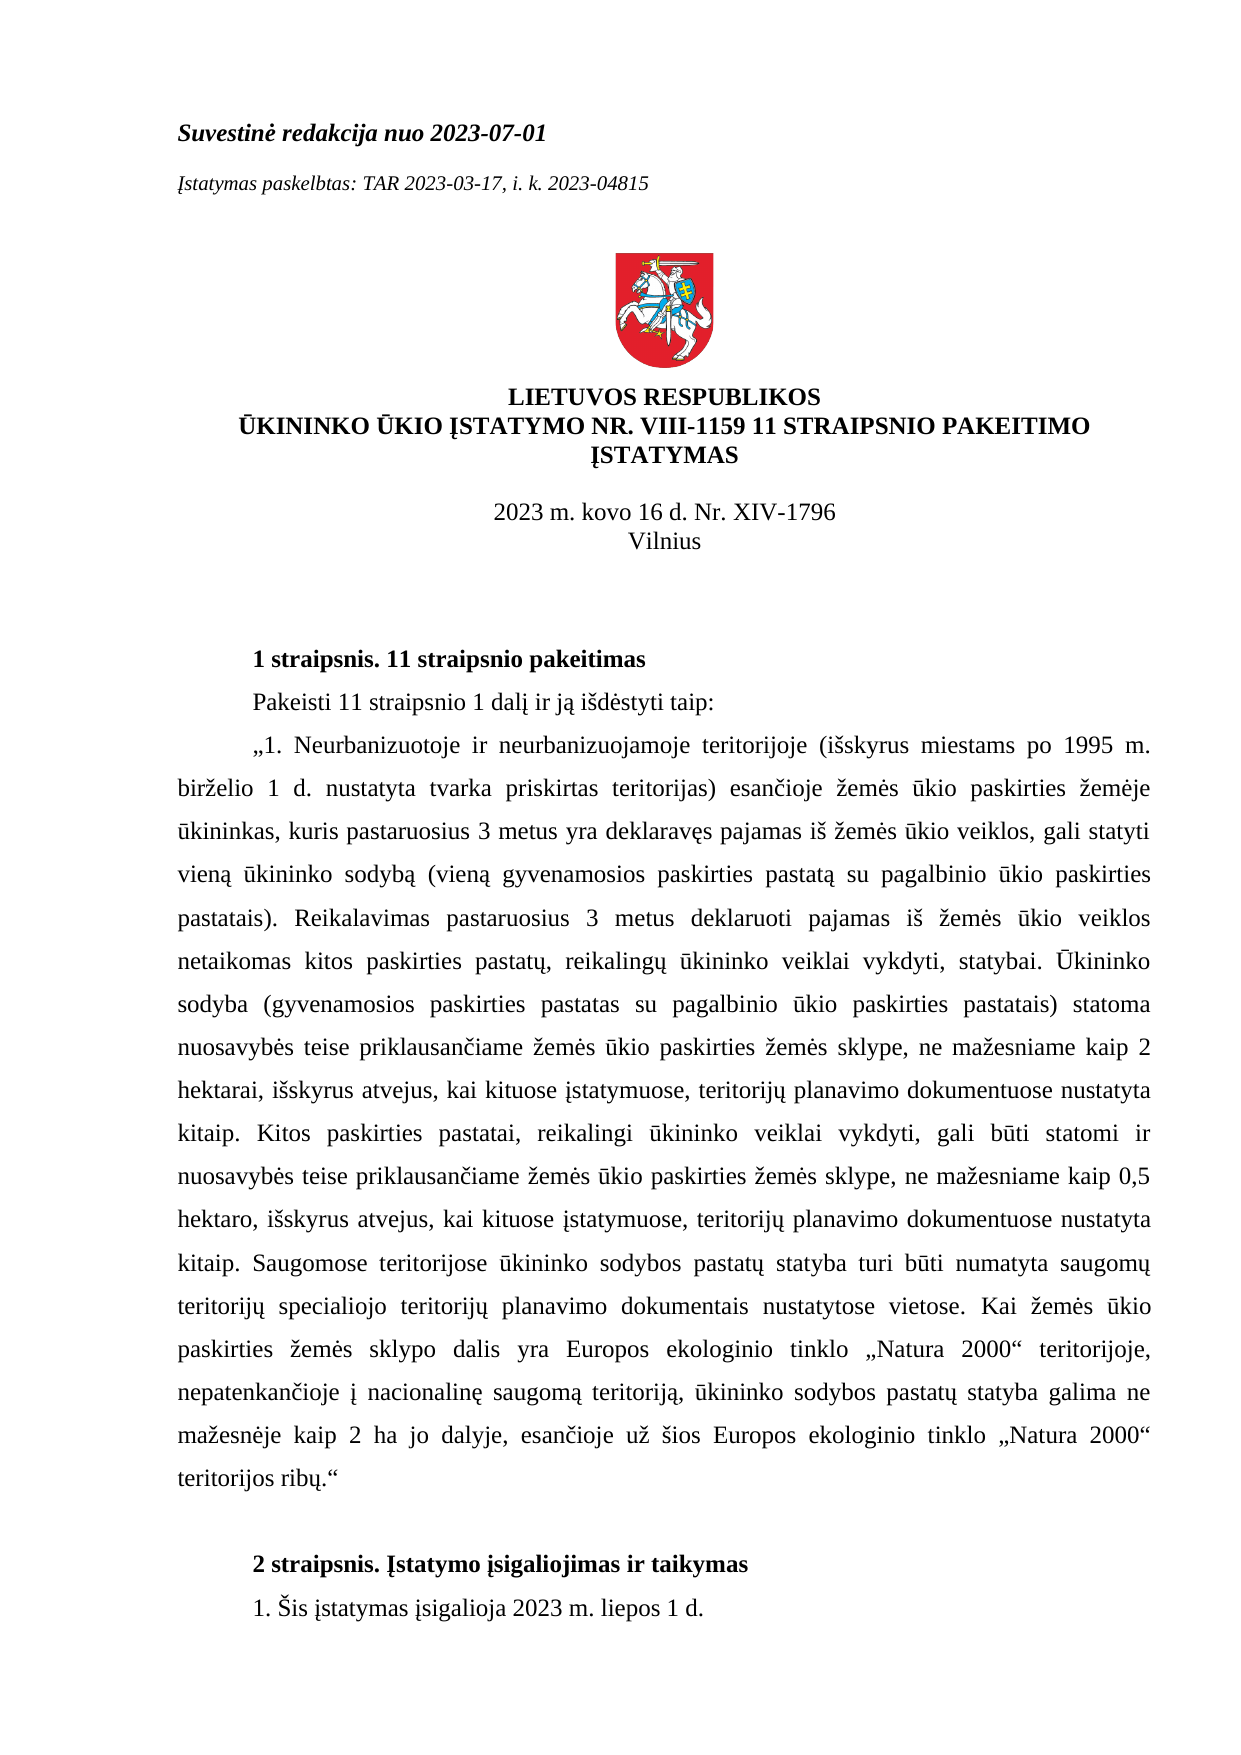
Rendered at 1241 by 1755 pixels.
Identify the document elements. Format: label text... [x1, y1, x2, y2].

text 1 straipsnis. 11 straipsnio pakeitimas [177, 644, 1152, 673]
text 2023 m. kovo 16 d. Nr. XIV-1796 [177, 497, 1152, 526]
text ŪKININKO ŪKIO ĮSTATYMO NR. VIII-1159 11 STRAIPSNIO PAKEITIMO [177, 411, 1152, 440]
text LIETUVOS RESPUBLIKOS [177, 382, 1152, 411]
text „1. Neurbanizuotoje ir neurbanizuojamoje teritorijoje (išskyrus miestams po 1995 m. birželio 1 d. nustatyta tvarka priskirtas teritorijas) esančioje žemės ūkio paskirties žemėje ūkininkas, kuris pastaruosius 3 metus yra deklaravęs pajamas iš žemės ūkio veiklos, gali statyti vieną ūkininko sodybą (vieną gyvenamosios paskirties pastatą su pagalbinio ūkio paskirties pastatais). Reikalavimas pastaruosius 3 metus deklaruoti pajamas iš žemės ūkio veiklos netaikomas kitos paskirties pastatų, reikalingų ūkininko veiklai vykdyti, statybai. Ūkininko sodyba (gyvenamosios paskirties pastatas su pagalbinio ūkio paskirties pastatais) statoma nuosavybės teise priklausančiame žemės ūkio paskirties žemės sklype, ne mažesniame kaip 2 hektarai, išskyrus atvejus, kai kituose įstatymuose, teritorijų planavimo dokumentuose nustatyta kitaip. Kitos paskirties pastatai, reikalingi ūkininko veiklai vykdyti, gali būti statomi ir nuosavybės teise priklausančiame žemės ūkio paskirties žemės sklype, ne mažesniame kaip 0,5 hektaro, išskyrus atvejus, kai kituose įstatymuose, teritorijų planavimo dokumentuose nustatyta kitaip. Saugomose teritorijose ūkininko sodybos pastatų statyba turi būti numatyta saugomų teritorijų specialiojo teritorijų planavimo dokumentais nustatytose vietose. Kai žemės ūkio paskirties žemės sklypo dalis yra Europos ekologinio tinklo „Natura 2000“ teritorijoje, nepatenkančioje į nacionalinę saugomą teritoriją, ūkininko sodybos pastatų statyba galima ne mažesnėje kaip 2 ha jo dalyje, esančioje už šios Europos ekologinio tinklo „Natura 2000“ teritorijos ribų.“ [177, 730, 1152, 1492]
text Vilnius [177, 526, 1152, 555]
text 1. Šis įstatymas įsigalioja 2023 m. liepos 1 d. [177, 1593, 1152, 1621]
text Suvestinė redakcija nuo 2023-07-01 [177, 118, 1152, 147]
text ĮSTATYMAS [177, 440, 1152, 468]
text Pakeisti 11 straipsnio 1 dalį ir ją išdėstyti taip: [177, 687, 1152, 716]
text 2 straipsnis. Įstatymo įsigaliojimas ir taikymas [177, 1549, 1152, 1578]
text Įstatymas paskelbtas: TAR 2023-03-17, i. k. 2023-04815 [177, 171, 1152, 195]
